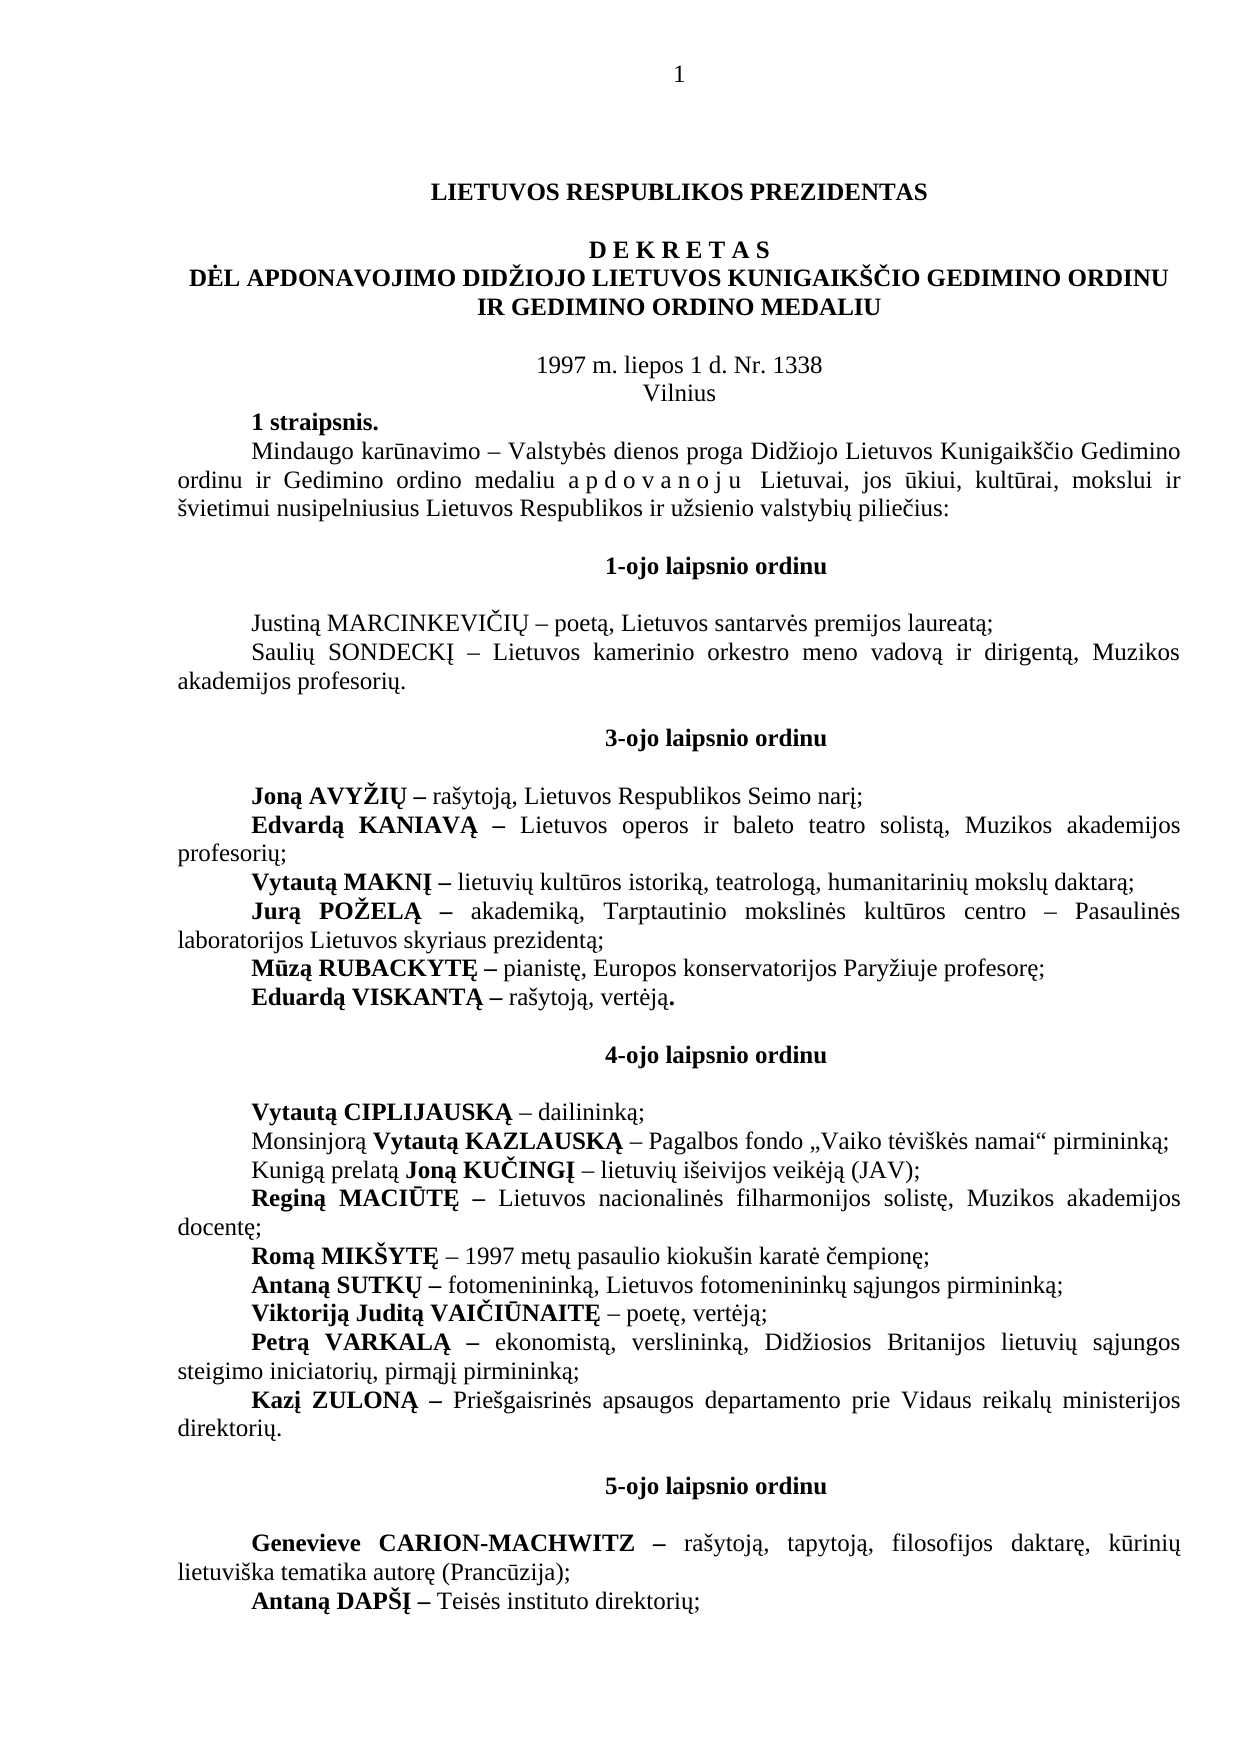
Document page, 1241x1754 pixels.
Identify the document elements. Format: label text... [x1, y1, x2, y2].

text DĖL APDONAVOJIMO DIDŽIOJO LIETUVOS KUNIGAIKŠČIO GEDIMINO ORDINU IR GEDIMINO ORDINO MEDALIU [177, 263, 1181, 321]
text Genevieve CARION-MACHWITZ – rašytoją, tapytoją, filosofijos daktarę, kūrinių lietuviška tematika autorę (Prancūzija); [177, 1528, 1181, 1586]
text 1-ojo laipsnio ordinu [177, 551, 1181, 580]
text D E K R E T A S [177, 235, 1181, 263]
text 4-ojo laipsnio ordinu [177, 1040, 1181, 1068]
text Saulių SONDECKĮ – Lietuvos kamerinio orkestro meno vadovą ir dirigentą, Muzikos akademijos profesorių. [177, 637, 1181, 695]
text Viktoriją Juditą VAIČIŪNAITĘ – poetę, vertėją; [177, 1298, 1181, 1327]
text 1997 m. liepos 1 d. Nr. 1338 [177, 350, 1181, 378]
text Justiną MARCINKEVIČIŲ – poetą, Lietuvos santarvės premijos laureatą; [177, 608, 1181, 637]
text Mindaugo karūnavimo – Valstybės dienos proga Didžiojo Lietuvos Kunigaikščio Gedimino ordinu ir Gedimino ordino medaliu apdovanoju Lietuvai, jos ūkiui, kultūrai, mokslui ir švietimui nusipelniusius Lietuvos Respublikos ir užsienio valstybių piliečius: [177, 436, 1181, 522]
text Vilnius [177, 378, 1181, 407]
text Kunigą prelatą Joną KUČINGĮ – lietuvių išeivijos veikėją (JAV); [177, 1155, 1181, 1183]
text Kazį ZULONĄ – Priešgaisrinės apsaugos departamento prie Vidaus reikalų ministerijos direktorių. [177, 1385, 1181, 1442]
text Antaną SUTKŲ – fotomenininką, Lietuvos fotomenininkų sąjungos pirmininką; [177, 1270, 1181, 1298]
text Joną AVYŽIŲ – rašytoją, Lietuvos Respublikos Seimo narį; [177, 781, 1181, 810]
text Romą MIKŠYTĘ – 1997 metų pasaulio kiokušin karatė čempionę; [177, 1241, 1181, 1270]
text 3-ojo laipsnio ordinu [177, 723, 1181, 752]
text Eduardą VISKANTĄ – rašytoją, vertėją. [177, 982, 1181, 1011]
text Edvardą KANIAVĄ – Lietuvos operos ir baleto teatro solistą, Muzikos akademijos profesorių; [177, 810, 1181, 867]
text Antaną DAPŠĮ – Teisės instituto direktorių; [177, 1586, 1181, 1615]
text Vytautą MAKNĮ – lietuvių kultūros istoriką, teatrologą, humanitarinių mokslų daktarą; [177, 867, 1181, 896]
text Petrą VARKALĄ – ekonomistą, verslininką, Didžiosios Britanijos lietuvių sąjungos steigimo iniciatorių, pirmąjį pirmininką; [177, 1327, 1181, 1385]
text LIETUVOS RESPUBLIKOS PREZIDENTAS [177, 177, 1181, 206]
text 1 straipsnis. [177, 407, 1181, 436]
text 5-ojo laipsnio ordinu [177, 1471, 1181, 1500]
text Reginą MACIŪTĘ – Lietuvos nacionalinės filharmonijos solistę, Muzikos akademijos docentę; [177, 1183, 1181, 1241]
text Mūzą RUBACKYTĘ – pianistę, Europos konservatorijos Paryžiuje profesorę; [177, 953, 1181, 982]
text Vytautą CIPLIJAUSKĄ – dailininką; [177, 1097, 1181, 1126]
text Monsinjorą Vytautą KAZLAUSKĄ – Pagalbos fondo „Vaiko tėviškės namai“ pirmininką; [177, 1126, 1181, 1155]
text Jurą POŽELĄ – akademiką, Tarptautinio mokslinės kultūros centro – Pasaulinės laboratorijos Lietuvos skyriaus prezidentą; [177, 896, 1181, 953]
